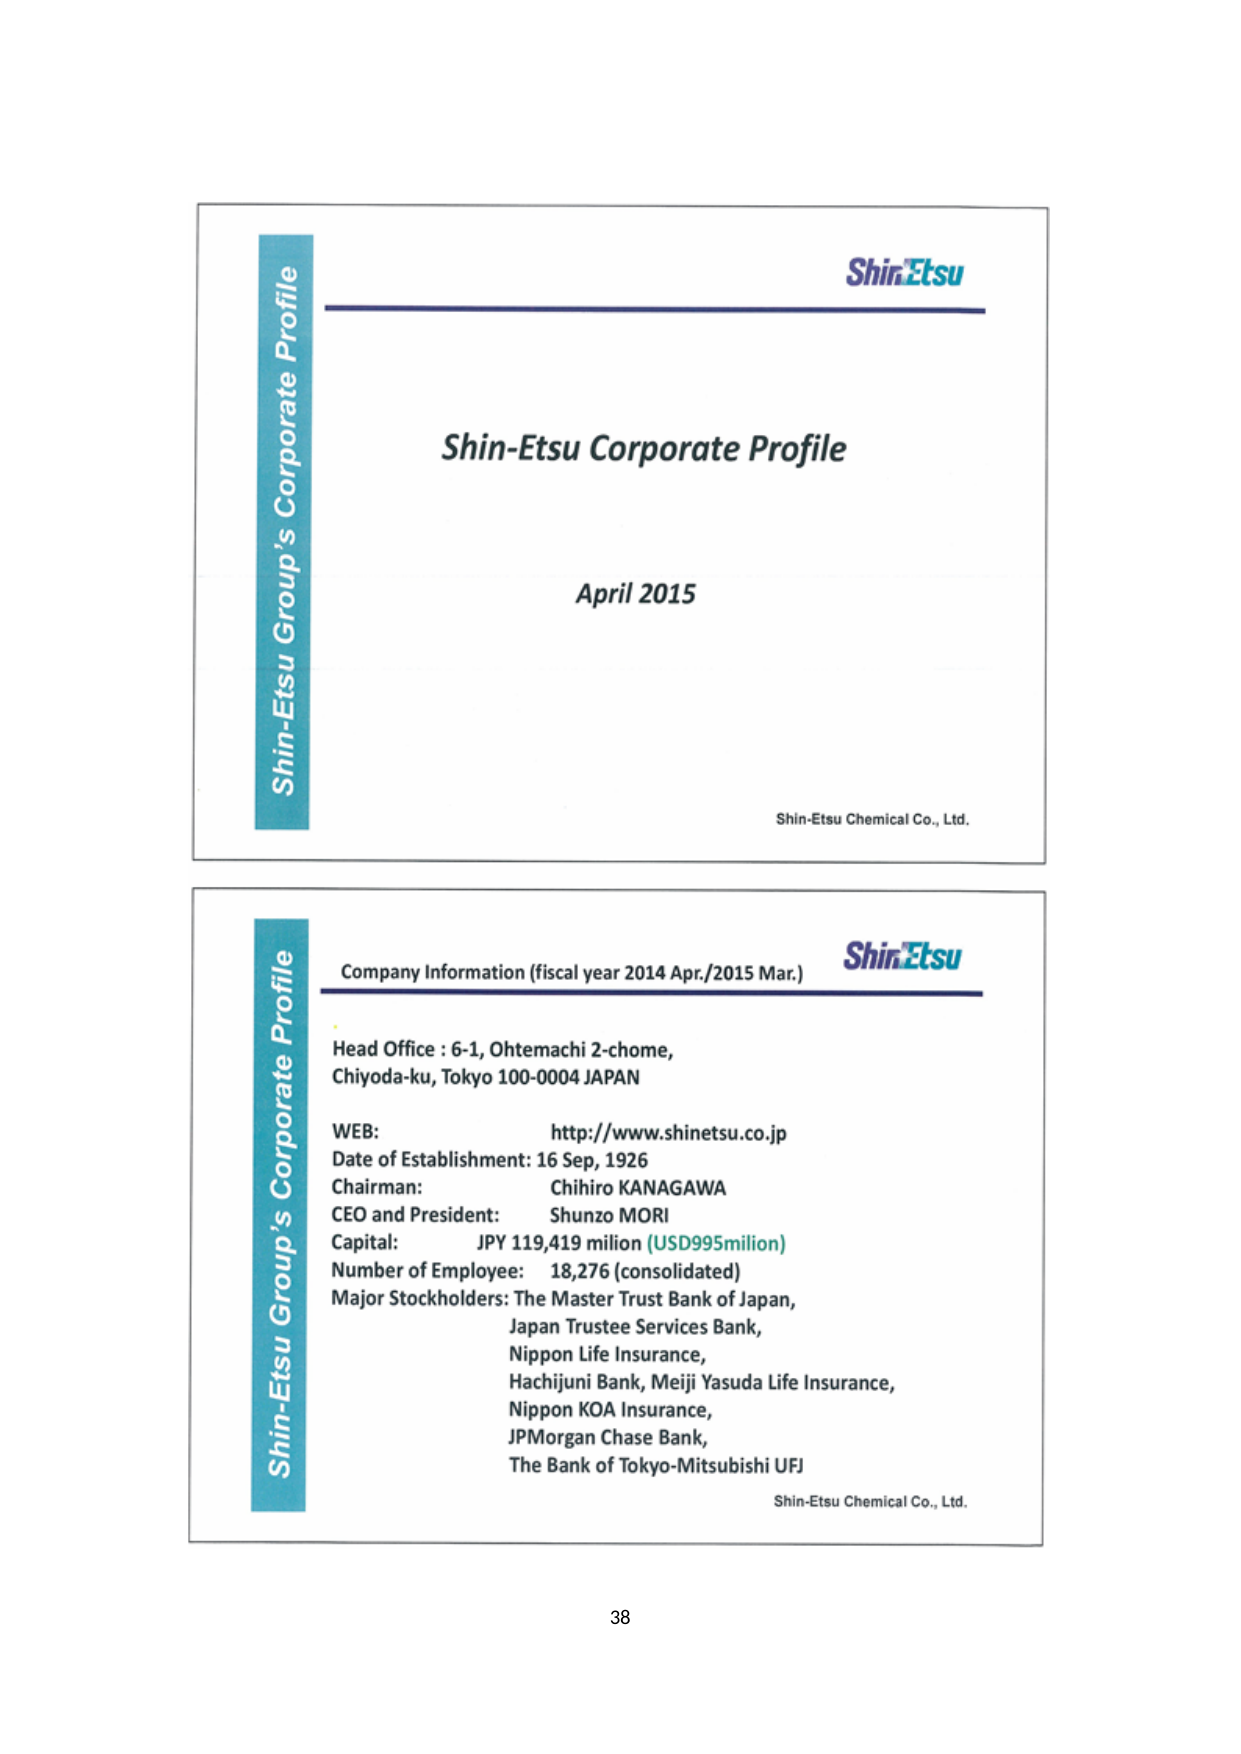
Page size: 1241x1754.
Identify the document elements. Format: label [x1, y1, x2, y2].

picture [187, 202, 1050, 1549]
